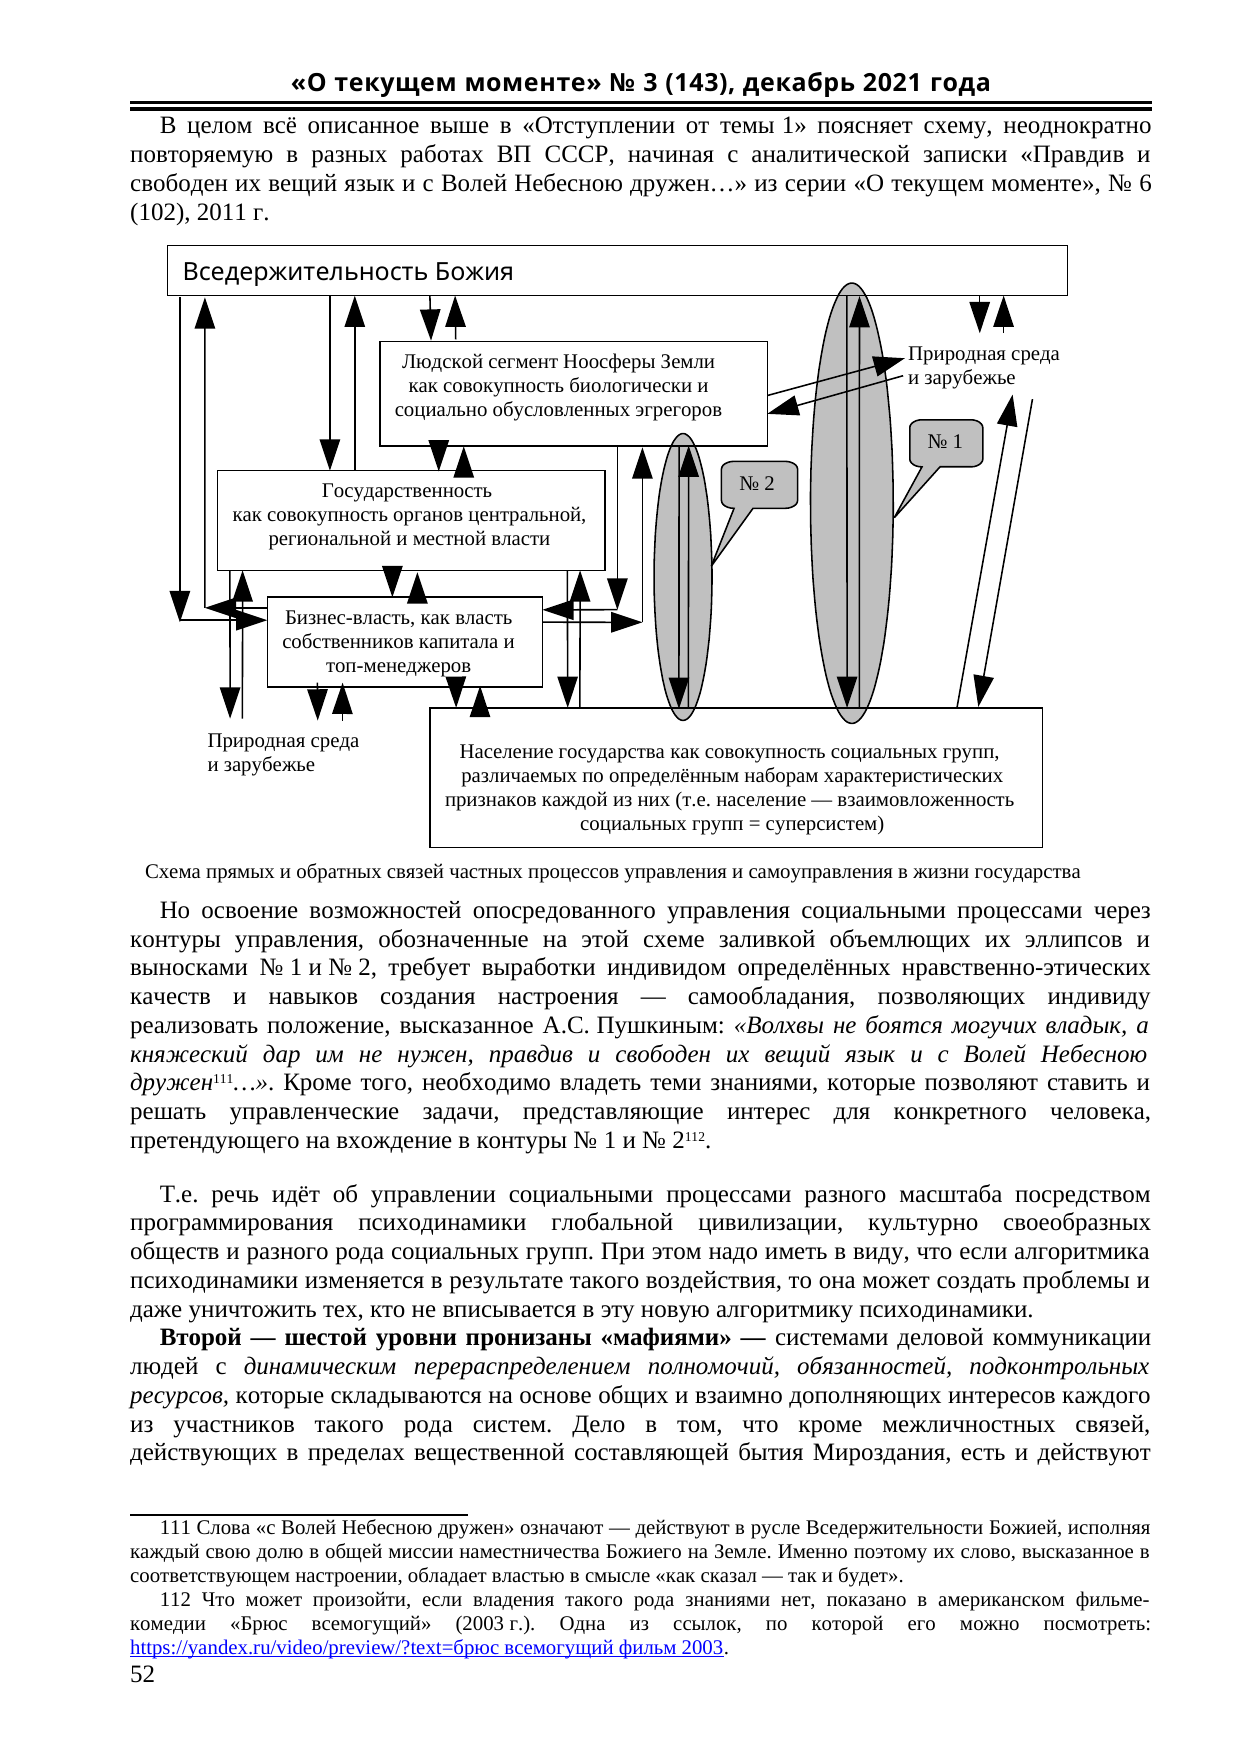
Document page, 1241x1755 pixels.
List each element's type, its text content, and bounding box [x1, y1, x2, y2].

text Т.е. речь идёт об управлении социальными процессами разного масштаба посредством программирования психодинамики глобальной цивилизации, культурно своеобразных обществ и разного рода социальных групп. При этом надо иметь в виду, что если алгоритмика психодинамики изменяется в результате такого воздействия, то она может создать проблемы и даже уничтожить тех, кто не вписывается в эту новую алгоритмику психодинамики. [130, 1179, 1152, 1322]
text Что может произойти, если владения такого рода знаниями нет, показано в американском фильме-комедии «Брюс всемогущий» (2003 г.). Одна из ссылок, по которой его можно посмотреть: https://yandex.ru/video/preview/?text=брюс всемогущий фильм 2003. [130, 1587, 1152, 1659]
text Слова «с Волей Небесною дружен» означают — действуют в русле Вседержительности Божией, исполняя каждый свою долю в общей миссии наместничества Божиего на Земле. Именно поэтому их слово, высказанное в соответствующем настроении, обладает властью в смысле «как сказал — так и будет». [130, 1515, 1152, 1587]
text Но освоение возможностей опосредованного управления социальными процессами через контуры управления, обозначенные на этой схеме заливкой объемлющих их эллипсов и выносками № 1 и № 2, требует выработки индивидом определённых нравственно-этических качеств и навыков создания настроения — самообладания, позволяющих индивиду реализовать положение, высказанное А.С. Пушкиным: «Волхвы не боятся могучих владык, а княжеский дар им не нужен, правдив и свободен их вещий язык и с Волей Небесною дружен…». Кроме того, необходимо владеть теми знаниями, которые позволяют ставить и решать управленческие задачи, представляющие интерес для конкретного человека, претендующего на вхождение в контуры № 1 и № 2. [130, 251, 1152, 1154]
text Второй — шестой уровни пронизаны «мафиями» — системами деловой коммуникации людей с динамическим перераспределением полномочий, обязанностей, подконтрольных ресурсов, которые складываются на основе общих и взаимно дополняющих интересов каждого из участников такого рода систем. Дело в том, что кроме межличностных связей, действующих в пределах вещественной составляющей бытия Мироздания, есть и действуют [130, 1322, 1152, 1466]
text В целом всё описанное выше в «Отступлении от темы 1» поясняет схему, неоднократно повторяемую в разных работах ВП СССР, начиная с аналитической записки «Правдив и свободен их вещий язык и с Волей Небесною дружен…» из серии «О текущем моменте», № 6 (102), 2011 г. [130, 111, 1152, 226]
